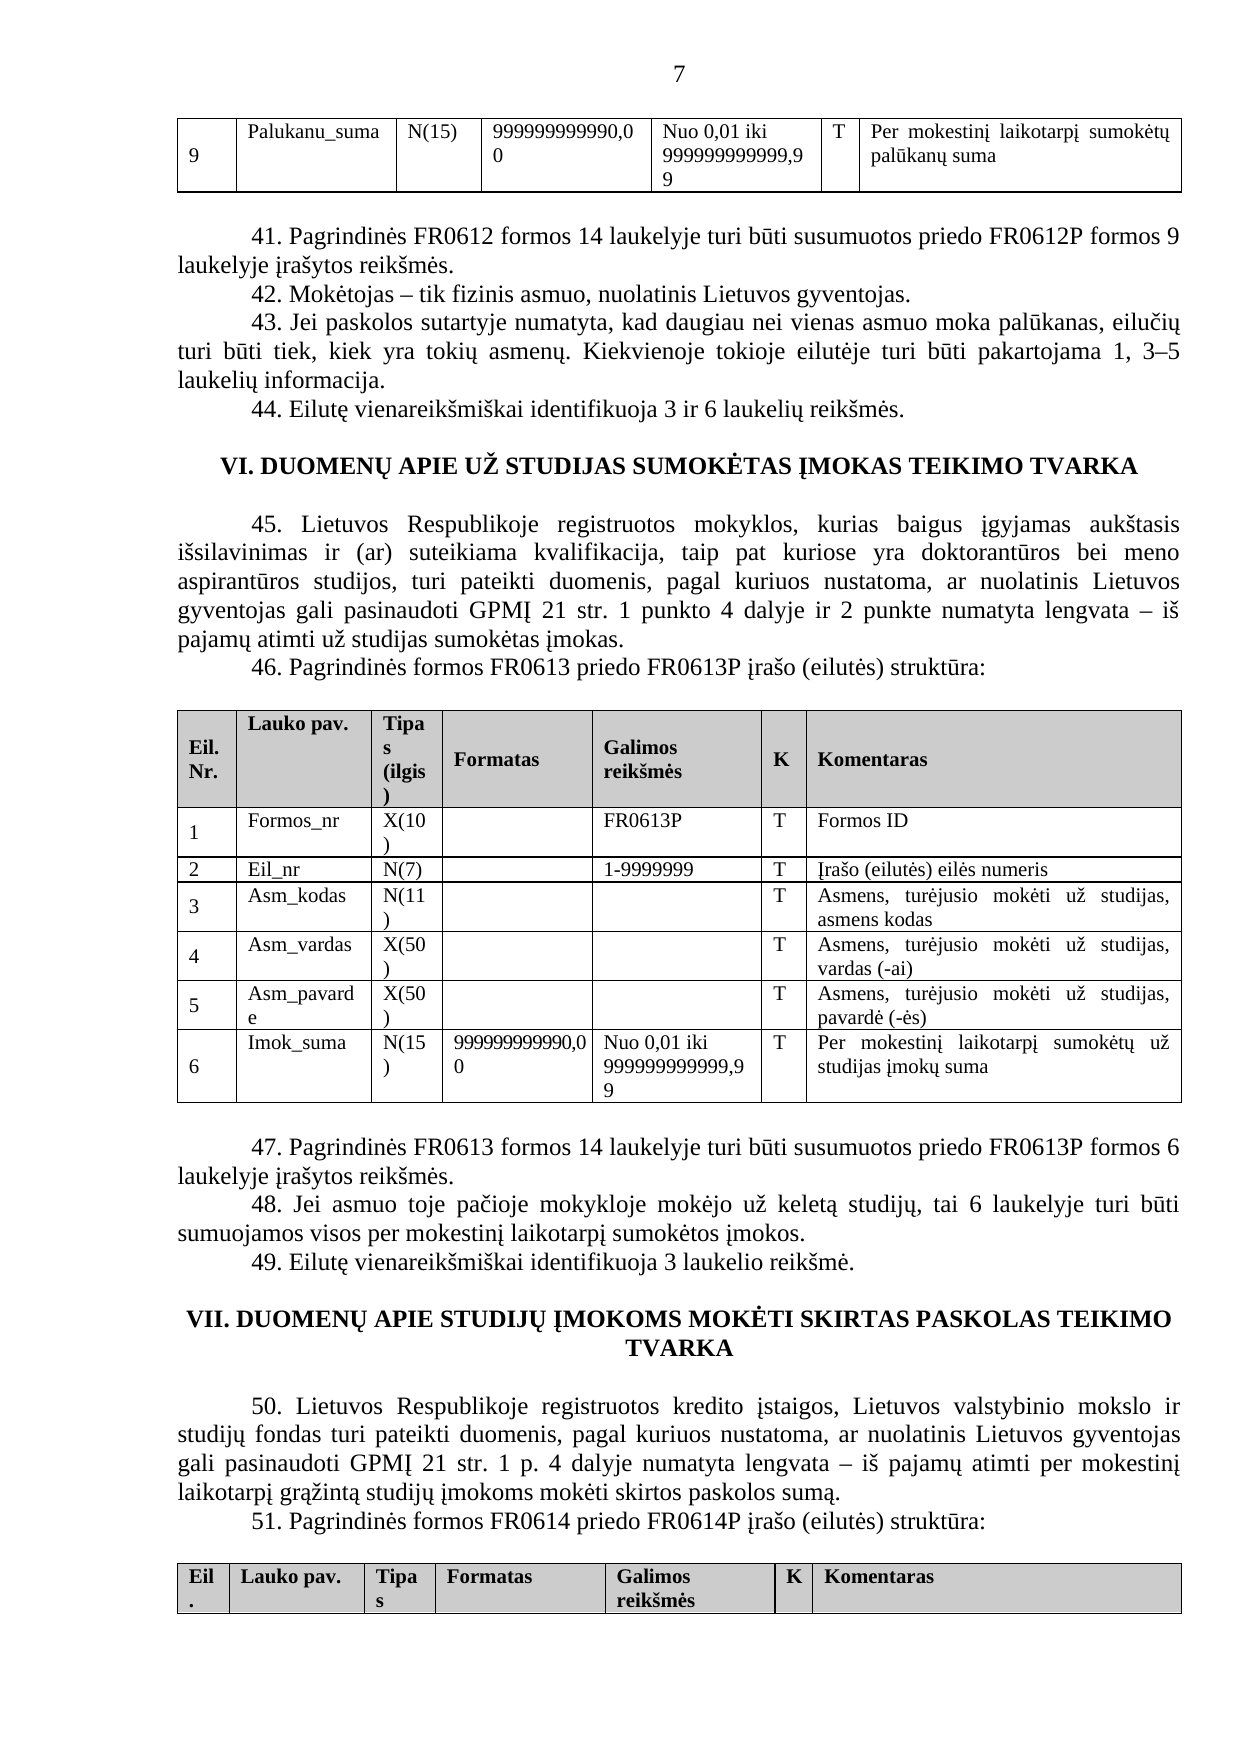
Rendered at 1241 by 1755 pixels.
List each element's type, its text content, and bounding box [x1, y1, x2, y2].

table_cell T [762, 932, 806, 980]
table_cell Nuo 0,01 iki 999999999999,99 [652, 119, 821, 191]
table_cell X(50) [372, 932, 442, 980]
table_cell FR0613P [593, 808, 761, 856]
table_cell Asm_pavarde [237, 981, 371, 1029]
table_cell T [762, 1030, 806, 1102]
table_header Tipas [365, 1564, 435, 1612]
table_cell Asmens, turėjusio mokėti už studijas, vardas (-ai) [807, 932, 1181, 980]
table_cell Formos_nr [237, 808, 371, 856]
text 41. Pagrindinės FR0612 formos 14 laukelyje turi būti susumuotos priedo FR0612P formos 9 laukelyje įrašytos reikšmės. [177, 221, 1181, 279]
table_cell Įrašo (eilutės) eilės numeris [807, 858, 1181, 881]
table_cell Palukanu_suma [237, 119, 396, 191]
text 49. Eilutę vienareikšmiškai identifikuoja 3 laukelio reikšmė. [177, 1247, 1181, 1276]
text VI. duomenų apie už studijas sumokėtas įmokas teikimo tvarka [177, 451, 1181, 480]
text 44. Eilutę vienareikšmiškai identifikuoja 3 ir 6 laukelių reikšmės. [177, 394, 1181, 422]
table_header Galimos reikšmės [606, 1564, 774, 1612]
table_header K [762, 711, 806, 807]
table_cell X(50) [372, 981, 442, 1029]
text 51. Pagrindinės formos FR0614 priedo FR0614P įrašo (eilutės) struktūra: [177, 1506, 1181, 1534]
text VII. duomenų apie studijų įmokoms mokėti skirtas paskolas teikimo tvarka [177, 1304, 1181, 1362]
table_header Komentaras [813, 1564, 1181, 1612]
table_header Tipas (ilgis) [372, 711, 442, 807]
table_cell [593, 883, 761, 931]
table_header Lauko pav. [237, 711, 371, 807]
text 45. Lietuvos Respublikoje registruotos mokyklos, kurias baigus įgyjamas aukštasis išsilavinimas ir (ar) suteikiama kvalifikacija, taip pat kuriose yra doktorantūros bei meno aspirantūros studijos, turi pateikti duomenis, pagal kuriuos nustatoma, ar nuolatinis Lietuvos gyventojas gali pasinaudoti GPMĮ 21 str. 1 punkto 4 dalyje ir 2 punkte numatyta lengvata – iš pajamų atimti už studijas sumokėtas įmokas. [177, 509, 1181, 652]
text 47. Pagrindinės FR0613 formos 14 laukelyje turi būti susumuotos priedo FR0613P formos 6 laukelyje įrašytos reikšmės. [177, 1132, 1181, 1189]
table_cell N(7) [372, 858, 442, 881]
table_header Formatas [443, 711, 592, 807]
table_cell 2 [178, 858, 236, 881]
table_header Eil. Nr. [178, 711, 236, 807]
text 48. Jei asmuo toje pačioje mokykloje mokėjo už keletą studijų, tai 6 laukelyje turi būti sumuojamos visos per mokestinį laikotarpį sumokėtos įmokos. [177, 1189, 1181, 1247]
text 50. Lietuvos Respublikoje registruotos kredito įstaigos, Lietuvos valstybinio mokslo ir studijų fondas turi pateikti duomenis, pagal kuriuos nustatoma, ar nuolatinis Lietuvos gyventojas gali pasinaudoti GPMĮ 21 str. 1 p. 4 dalyje numatyta lengvata – iš pajamų atimti per mokestinį laikotarpį grąžintą studijų įmokoms mokėti skirtos paskolos sumą. [177, 1391, 1181, 1506]
table_cell T [822, 119, 859, 191]
table_cell 999999999990,00 [482, 119, 651, 191]
table_cell 6 [178, 1030, 236, 1102]
table_cell N(15) [397, 119, 481, 191]
text 46. Pagrindinės formos FR0613 priedo FR0613P įrašo (eilutės) struktūra: [177, 652, 1181, 681]
table_cell Nuo 0,01 iki 999999999999,99 [593, 1030, 761, 1102]
table_cell 5 [178, 981, 236, 1029]
table_cell X(10) [372, 808, 442, 856]
table_header Eil. [178, 1564, 229, 1612]
text 42. Mokėtojas – tik fizinis asmuo, nuolatinis Lietuvos gyventojas. [177, 279, 1181, 307]
table_cell [443, 808, 592, 856]
table_cell Asmens, turėjusio mokėti už studijas, pavardė (-ės) [807, 981, 1181, 1029]
table_cell Imok_suma [237, 1030, 371, 1102]
table_cell Eil_nr [237, 858, 371, 881]
table_cell 1 [178, 808, 236, 856]
table_header Lauko pav. [230, 1564, 364, 1612]
table_cell Asmens, turėjusio mokėti už studijas, asmens kodas [807, 883, 1181, 931]
table_cell [443, 981, 592, 1029]
table_cell Per mokestinį laikotarpį sumokėtų už studijas įmokų suma [807, 1030, 1181, 1102]
table_header Galimos reikšmės [593, 711, 761, 807]
table_header Formatas [436, 1564, 605, 1612]
table_cell T [762, 808, 806, 856]
table_cell [593, 932, 761, 980]
table_cell 4 [178, 932, 236, 980]
table_cell [443, 858, 592, 881]
table_cell 999999999990,00 [443, 1030, 592, 1102]
table_cell [443, 932, 592, 980]
table_cell Per mokestinį laikotarpį sumokėtų palūkanų suma [860, 119, 1181, 191]
table_cell T [762, 883, 806, 931]
table_cell Formos ID [807, 808, 1181, 856]
table_cell T [762, 858, 806, 881]
table_cell [593, 981, 761, 1029]
table_cell Asm_vardas [237, 932, 371, 980]
table_cell 3 [178, 883, 236, 931]
table_header K [776, 1564, 812, 1612]
table_cell N(11) [372, 883, 442, 931]
table_cell [443, 883, 592, 931]
table_cell N(15) [372, 1030, 442, 1102]
table_cell 9 [178, 119, 236, 191]
table_cell 1-9999999 [593, 858, 761, 881]
text 43. Jei paskolos sutartyje numatyta, kad daugiau nei vienas asmuo moka palūkanas, eilučių turi būti tiek, kiek yra tokių asmenų. Kiekvienoje tokioje eilutėje turi būti pakartojama 1, 3–5 laukelių informacija. [177, 307, 1181, 394]
table_header Komentaras [807, 711, 1181, 807]
table_cell Asm_kodas [237, 883, 371, 931]
table_cell T [762, 981, 806, 1029]
